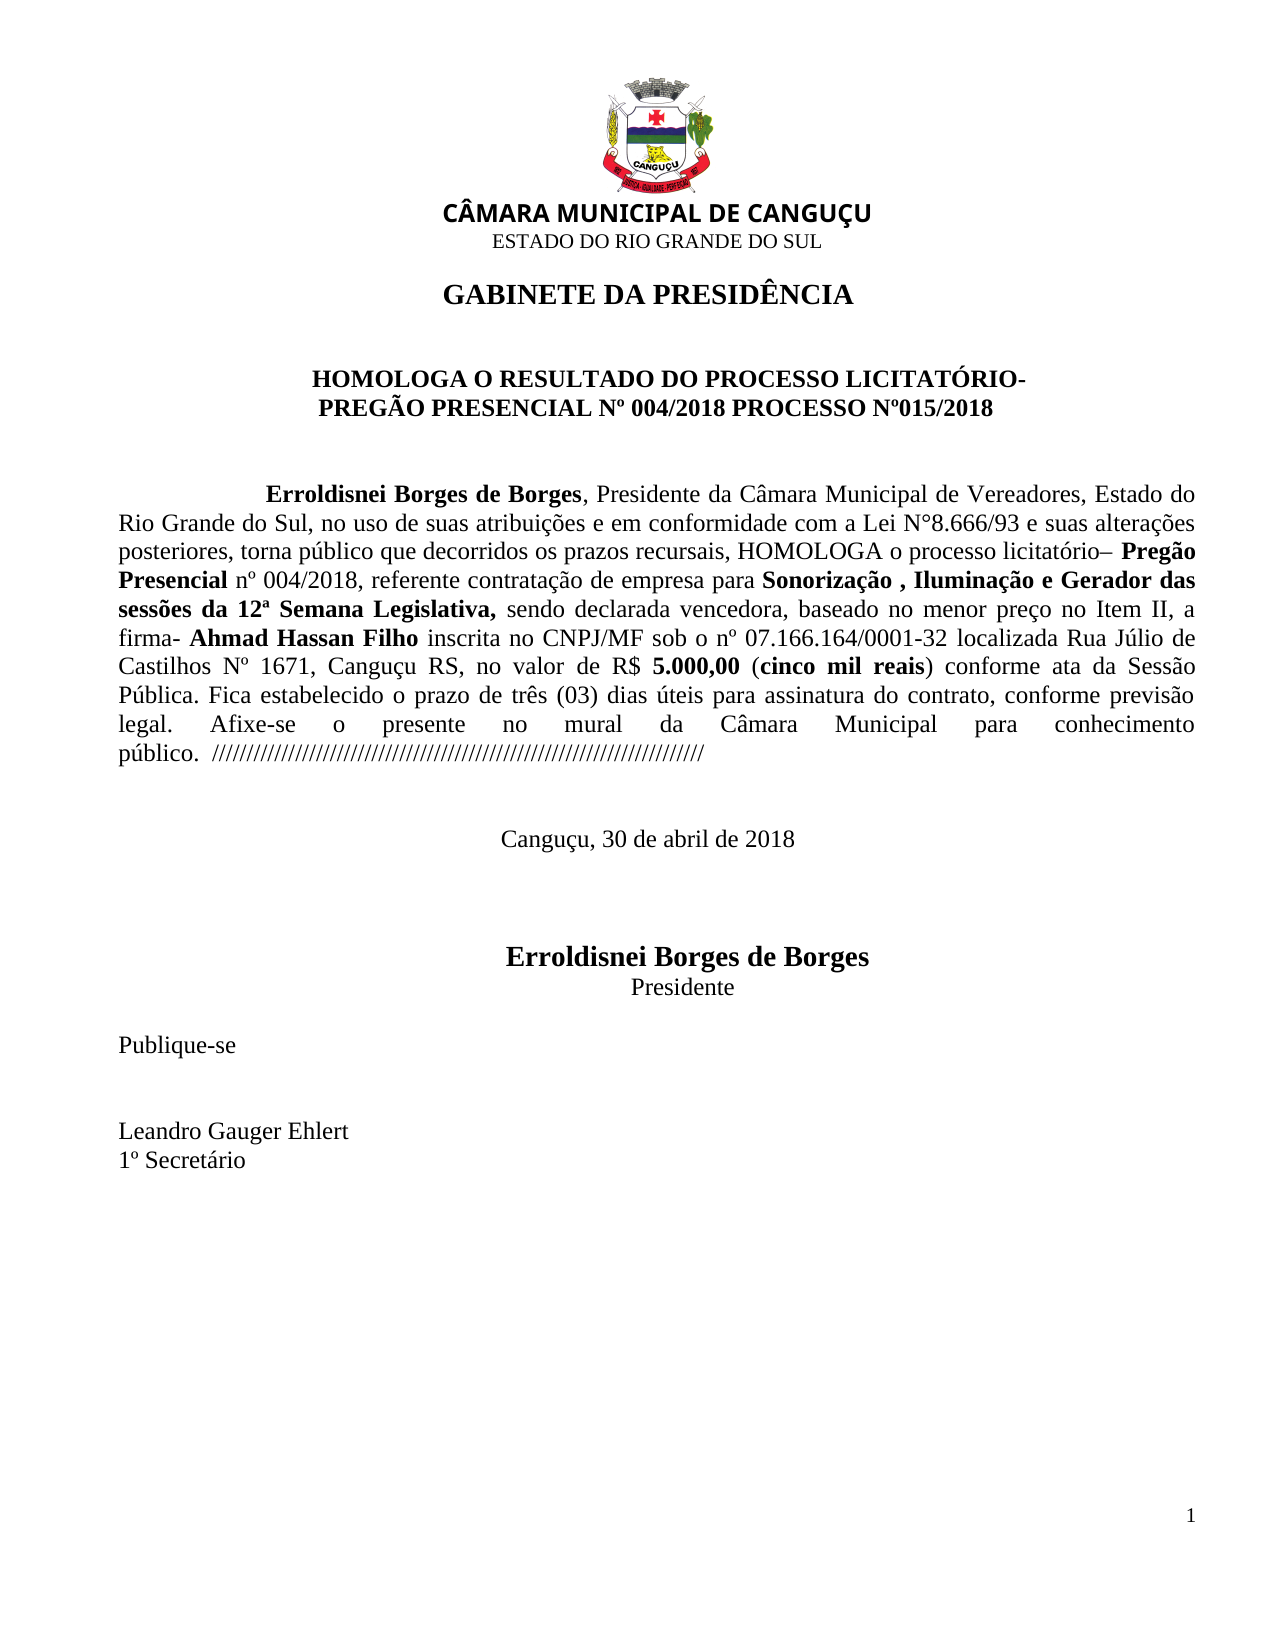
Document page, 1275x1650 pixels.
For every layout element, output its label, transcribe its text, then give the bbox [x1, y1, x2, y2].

subtitle GABINETE DA PRESIDÊNCIA [118, 277, 1196, 311]
text Leandro Gauger Ehlert [118, 1116, 1196, 1145]
text Erroldisnei Borges de Borges [118, 939, 1196, 972]
text ESTADO DO RIO GRANDE DO SUL [118, 229, 1196, 253]
text Presidente [118, 972, 1196, 1001]
text PREGÃO PRESENCIAL Nº 004/2018 PROCESSO Nº015/2018 [118, 393, 1196, 421]
text 1º Secretário [118, 1145, 1196, 1174]
text Publique-se [118, 1030, 1196, 1059]
text HOMOLOGA O RESULTADO DO PROCESSO LICITATÓRIO- [118, 364, 1196, 393]
subtitle CÂMARA MUNICIPAL DE CANGUÇU [118, 195, 1196, 229]
text Erroldisnei Borges de Borges, Presidente da Câmara Municipal de Vereadores, Estado do Rio Grande do Sul, no uso de suas atribuições e em conformidade com a Lei N°8.666/93 e suas alterações posteriores, torna público que decorridos os prazos recursais, HOMOLOGA o processo licitatório– Pregão Presencial nº 004/2018, referente contratação de empresa para Sonorização , Iluminação e Gerador das sessões da 12ª Semana Legislativa, sendo declarada vencedora, baseado no menor preço no Item II, a firma- Ahmad Hassan Filho inscrita no CNPJ/MF sob o nº 07.166.164/0001-32 localizada Rua Júlio de Castilhos Nº 1671, Canguçu RS, no valor de R$ 5.000,00 (cinco mil reais) conforme ata da Sessão Pública. Fica estabelecido o prazo de três (03) dias úteis para assinatura do contrato, conforme previsão legal. Afixe-se o presente no mural da Câmara Municipal para conhecimento público. /////////////////////////////////////////////////////////////////////// [118, 479, 1196, 766]
text Canguçu, 30 de abril de 2018 [118, 824, 1196, 853]
